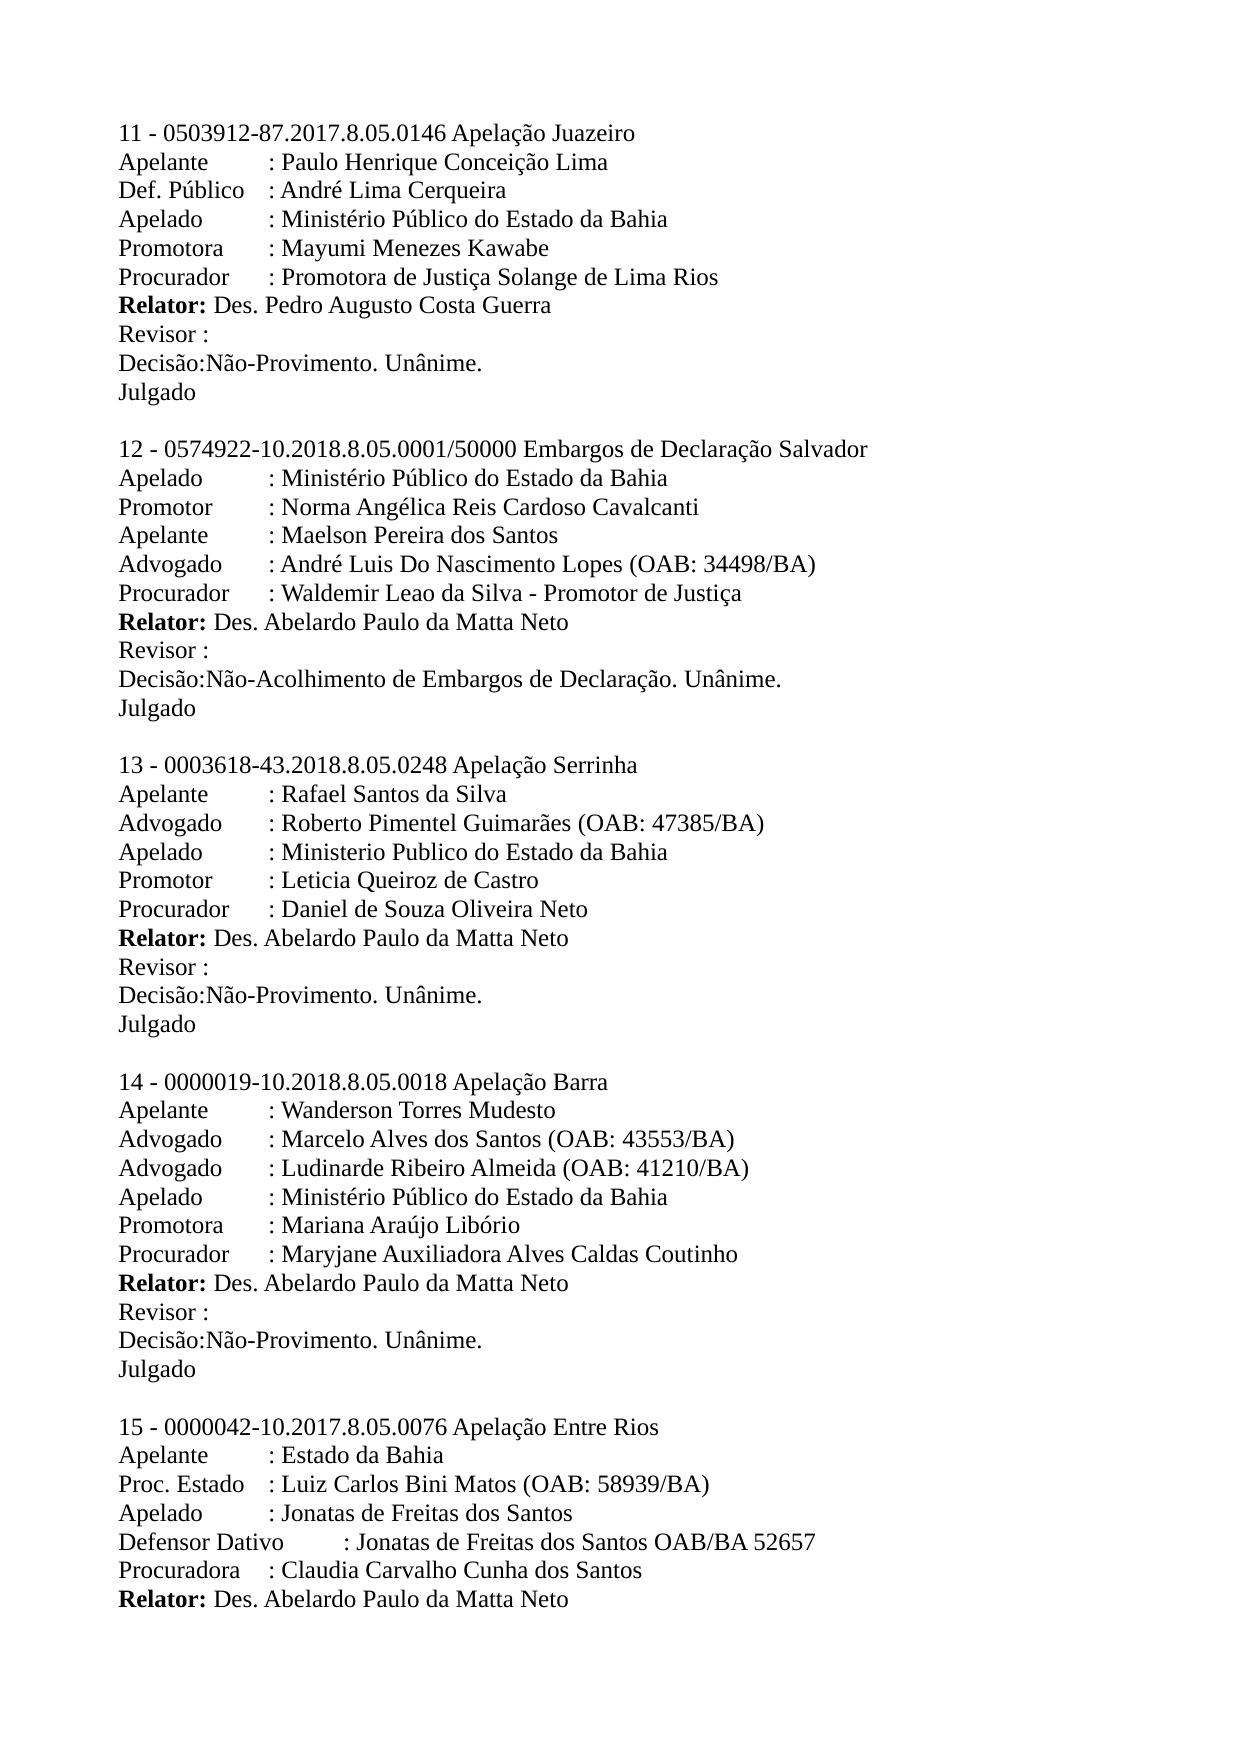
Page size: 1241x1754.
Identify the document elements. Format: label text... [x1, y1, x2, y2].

text Julgado [118, 693, 1122, 722]
text Revisor : [118, 1297, 1122, 1326]
text Decisão:Não-Provimento. Unânime. [118, 348, 1122, 377]
text Apelante : Estado da Bahia Proc. Estado : Luiz Carlos Bini Matos (OAB: 58939/BA) Apelado : Jonatas de Freitas dos Santos Defensor Dativo : Jonatas de Freitas dos Santos OAB/BA 52657 Procuradora : Claudia Carvalho Cunha dos Santos Relator: Des. Abelardo Paulo da Matta Neto [118, 1441, 1122, 1613]
text Revisor : [118, 952, 1122, 981]
text 15 - 0000042-10.2017.8.05.0076 Apelação Entre Rios [118, 1412, 1122, 1441]
text Apelante : Paulo Henrique Conceição Lima Def. Público : André Lima Cerqueira Apelado : Ministério Público do Estado da Bahia Promotora : Mayumi Menezes Kawabe Procurador : Promotora de Justiça Solange de Lima Rios Relator: Des. Pedro Augusto Costa Guerra [118, 147, 1122, 319]
text 12 - 0574922-10.2018.8.05.0001/50000 Embargos de Declaração Salvador [118, 434, 1122, 463]
text Julgado [118, 1354, 1122, 1383]
text 13 - 0003618-43.2018.8.05.0248 Apelação Serrinha [118, 751, 1122, 779]
text Apelante : Wanderson Torres Mudesto Advogado : Marcelo Alves dos Santos (OAB: 43553/BA) Advogado : Ludinarde Ribeiro Almeida (OAB: 41210/BA) Apelado : Ministério Público do Estado da Bahia Promotora : Mariana Araújo Libório Procurador : Maryjane Auxiliadora Alves Caldas Coutinho Relator: Des. Abelardo Paulo da Matta Neto [118, 1096, 1122, 1297]
text Apelado : Ministério Público do Estado da Bahia Promotor : Norma Angélica Reis Cardoso Cavalcanti Apelante : Maelson Pereira dos Santos Advogado : André Luis Do Nascimento Lopes (OAB: 34498/BA) Procurador : Waldemir Leao da Silva - Promotor de Justiça Relator: Des. Abelardo Paulo da Matta Neto [118, 463, 1122, 636]
text Julgado [118, 1009, 1122, 1038]
text Revisor : [118, 319, 1122, 348]
text Apelante : Rafael Santos da Silva Advogado : Roberto Pimentel Guimarães (OAB: 47385/BA) Apelado : Ministerio Publico do Estado da Bahia Promotor : Leticia Queiroz de Castro Procurador : Daniel de Souza Oliveira Neto Relator: Des. Abelardo Paulo da Matta Neto [118, 779, 1122, 952]
text 11 - 0503912-87.2017.8.05.0146 Apelação Juazeiro [118, 118, 1122, 147]
text Decisão:Não-Provimento. Unânime. [118, 981, 1122, 1009]
text Julgado [118, 377, 1122, 406]
text Decisão:Não-Acolhimento de Embargos de Declaração. Unânime. [118, 664, 1122, 693]
text Decisão:Não-Provimento. Unânime. [118, 1326, 1122, 1354]
text 14 - 0000019-10.2018.8.05.0018 Apelação Barra [118, 1067, 1122, 1096]
text Revisor : [118, 636, 1122, 664]
